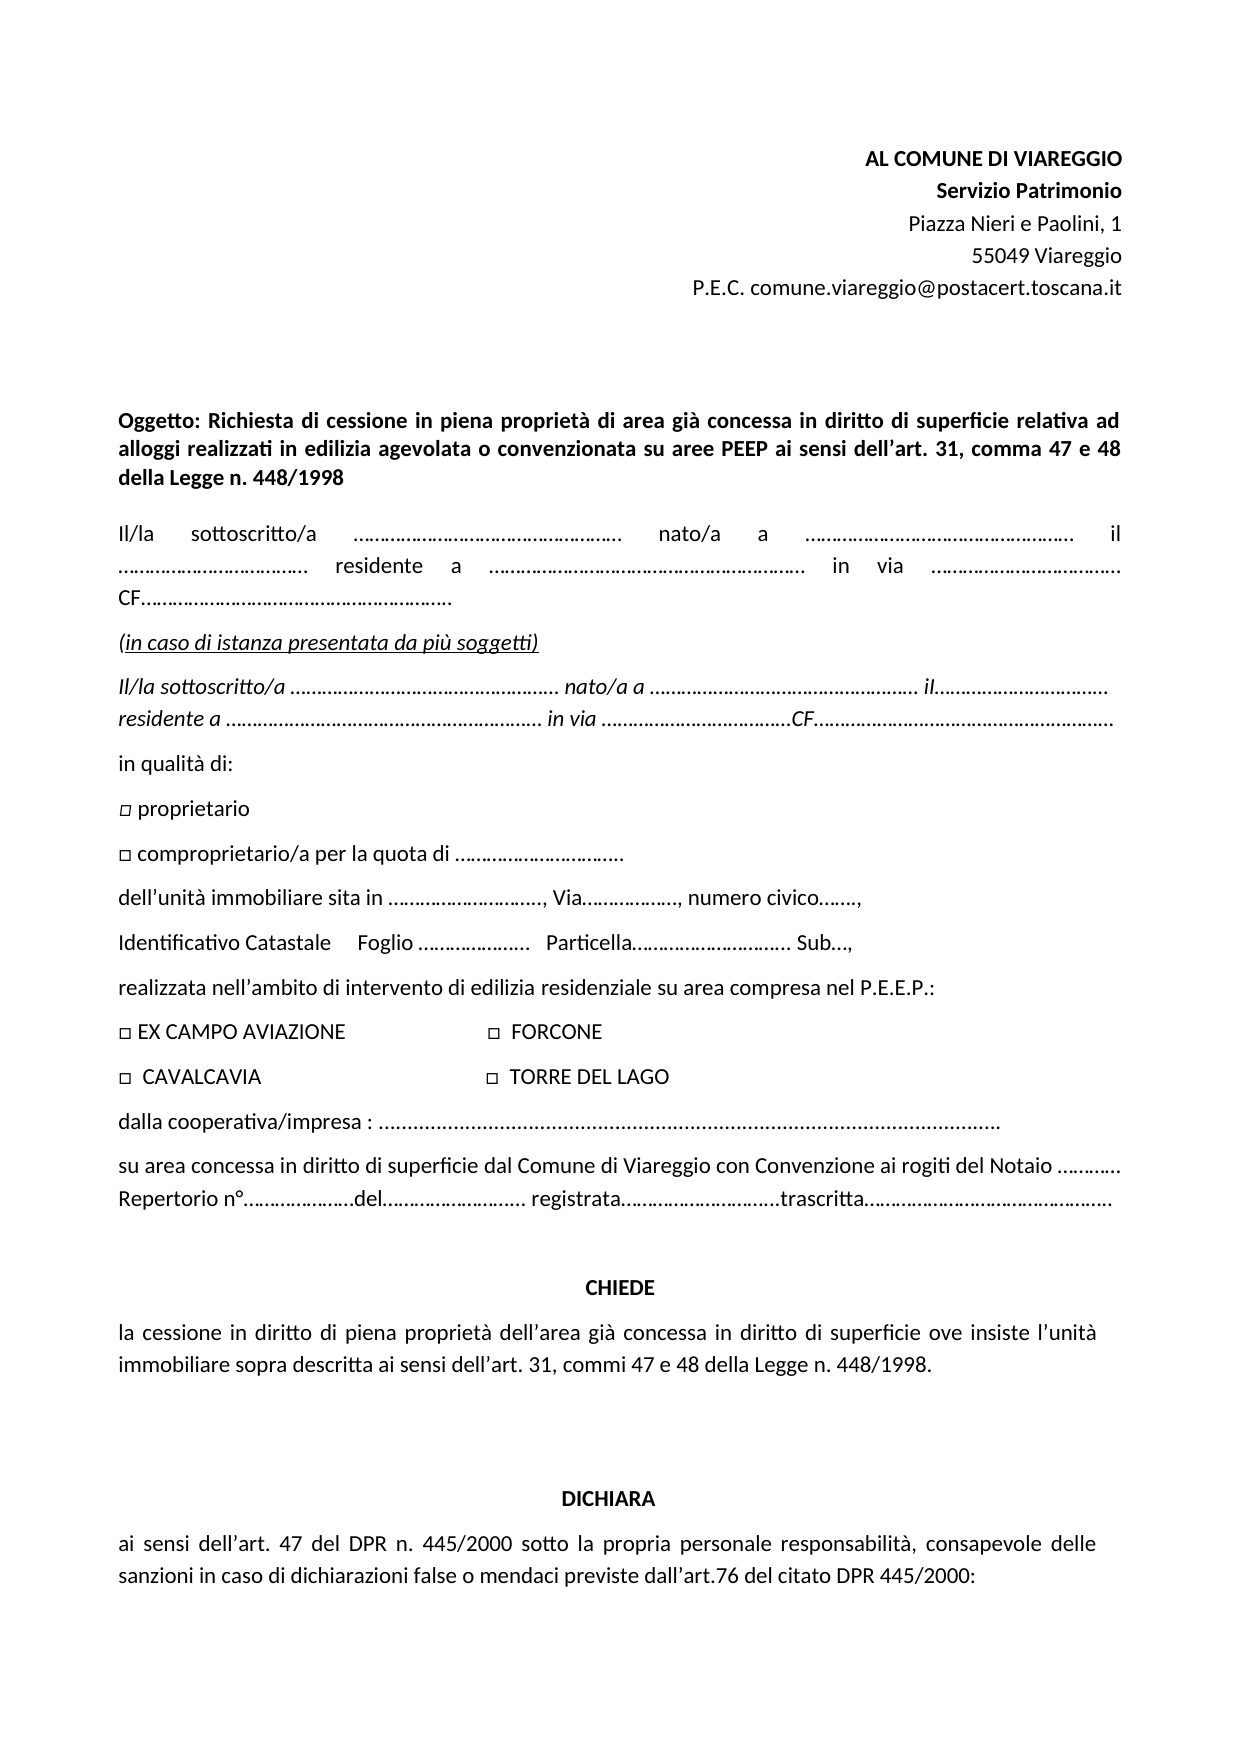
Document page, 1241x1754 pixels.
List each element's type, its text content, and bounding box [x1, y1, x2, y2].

text Il/la sottoscritto/a …………………………………………… nato/a a …………………………………………… iI…………………………… residente a …………………………………………………… in via ………………………………CF………………………………………………… [118, 672, 1122, 733]
text Il/la sottoscritto/a …………………………………………… nato/a a …………………………………………… il ……………………………… residente a …………………………………………………… in via ………………………………CF………………………………………………….. [118, 519, 1122, 611]
text (in caso di istanza presentata da più soggetti) [118, 628, 1122, 656]
text □ CAVALCAVIA □ TORRE DEL LAGO [118, 1062, 1122, 1090]
text P.E.C. comune.viareggio@postacert.toscana.it [118, 273, 1122, 301]
text dell’unità immobiliare sita in ……………………….., Via………………, numero civico……., [118, 883, 1122, 911]
text 55049 Viareggio [118, 241, 1122, 269]
text □ proprietario [118, 794, 1122, 822]
text DICHIARA [118, 1484, 1098, 1512]
text AL COMUNE DI VIAREGGIO [118, 144, 1122, 172]
text la cessione in diritto di piena proprietà dell’area già concessa in diritto di superficie ove insiste l’unità immobiliare sopra descritta ai sensi dell’art. 31, commi 47 e 48 della Legge n. 448/1998. [118, 1318, 1098, 1378]
text su area concessa in diritto di superficie dal Comune di Viareggio con Convenzione ai rogiti del Notaio …………Repertorio n°…………………del……………………... registrata………………………...trascritta……………………………………….. [118, 1151, 1122, 1212]
text realizzata nell’ambito di intervento di edilizia residenziale su area compresa nel P.E.E.P.: [118, 973, 1122, 1001]
text dalla cooperativa/impresa : ............................................................................................................ [118, 1107, 1122, 1135]
text Oggetto: Richiesta di cessione in piena proprietà di area già concessa in diritto di superficie relativa ad alloggi realizzati in edilizia agevolata o convenzionata su aree PEEP ai sensi dell’art. 31, comma 47 e 48 della Legge n. 448/1998 [118, 407, 1122, 491]
text Servizio Patrimonio [118, 177, 1122, 204]
text □ comproprietario/a per la quota di ………………………….. [118, 839, 1122, 867]
text in qualità di: [118, 749, 1122, 777]
text Piazza Nieri e Paolini, 1 [118, 209, 1122, 237]
text CHIEDE [118, 1273, 1122, 1301]
text Identificativo Catastale Foglio ………………... Particella………………………... Sub…, [118, 928, 1122, 956]
text ai sensi dell’art. 47 del DPR n. 445/2000 sotto la propria personale responsabilità, consapevole delle sanzioni in caso di dichiarazioni false o mendaci previste dall’art.76 del citato DPR 445/2000: [118, 1529, 1098, 1589]
text □ EX CAMPO AVIAZIONE □ FORCONE [118, 1017, 1122, 1045]
